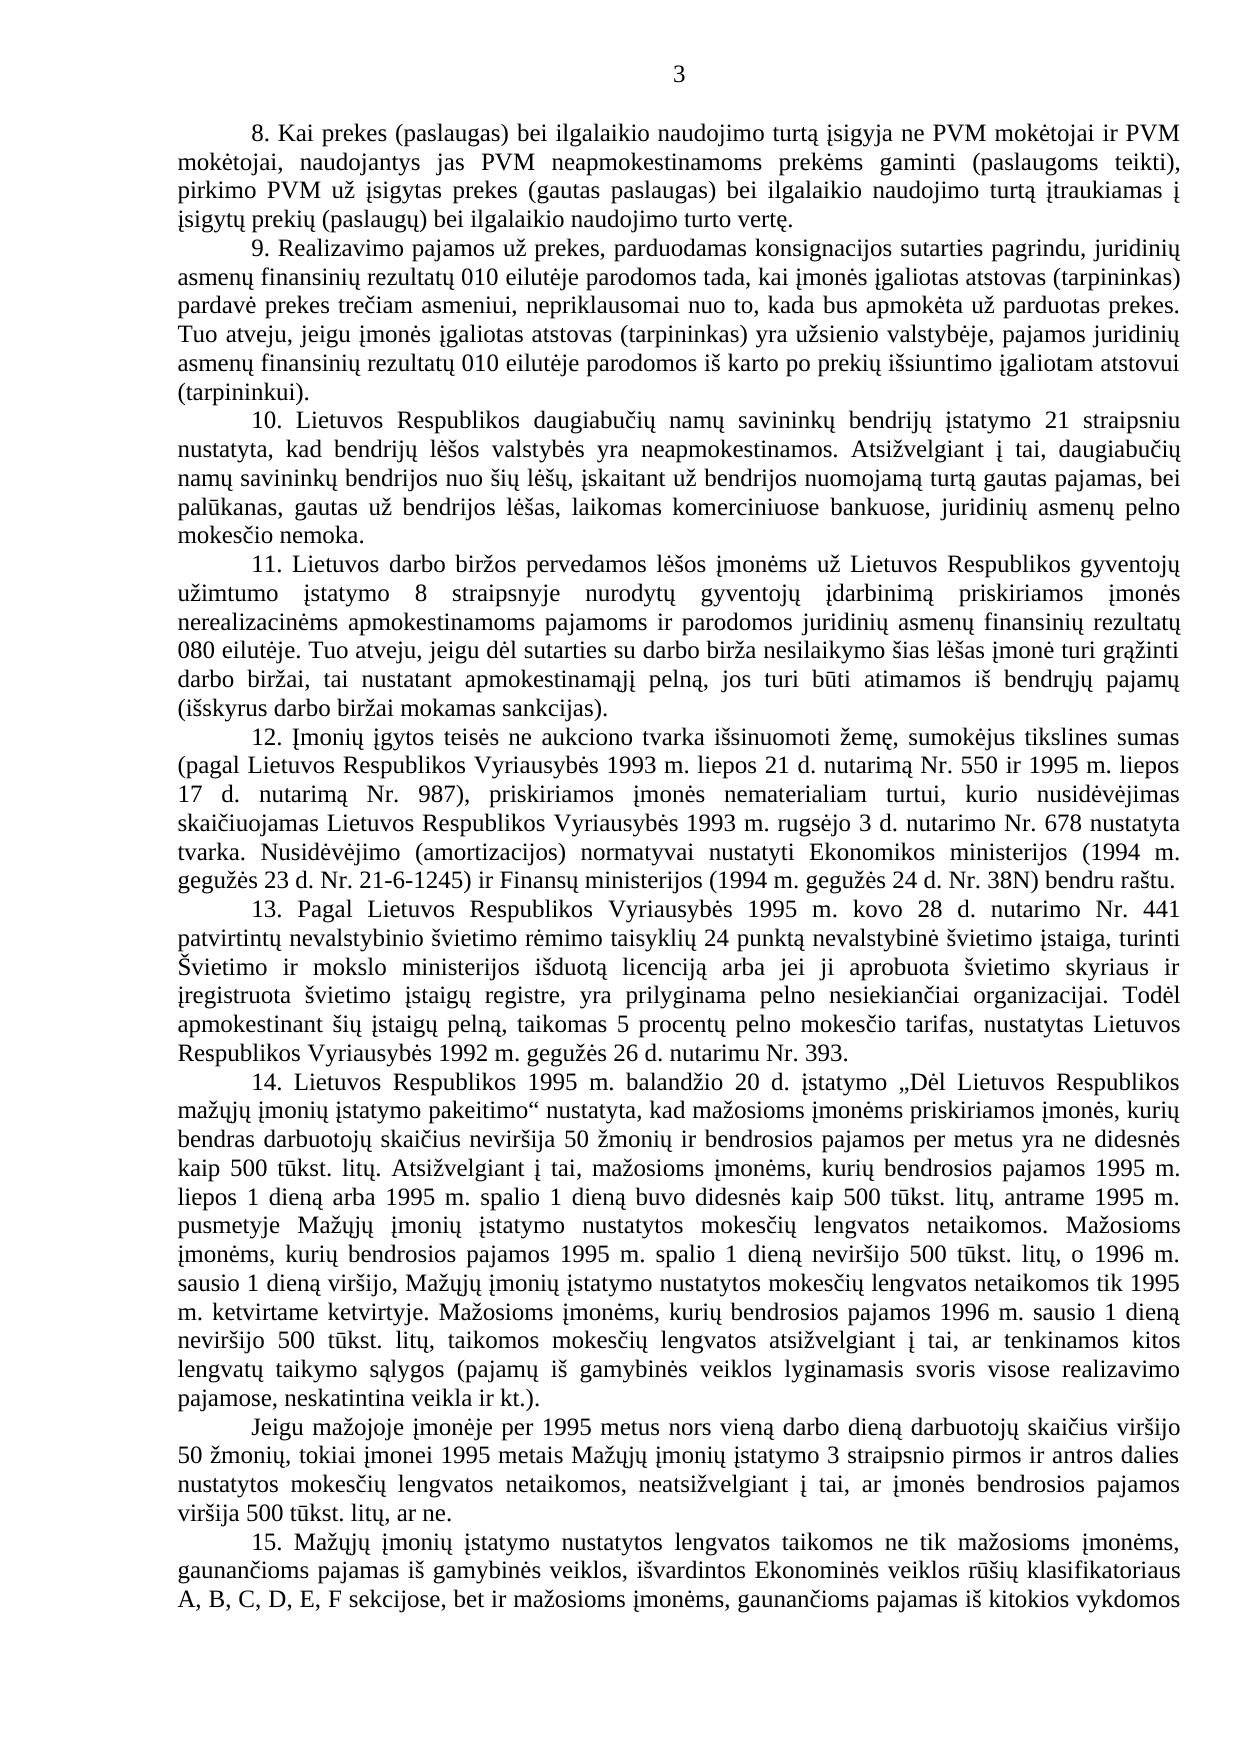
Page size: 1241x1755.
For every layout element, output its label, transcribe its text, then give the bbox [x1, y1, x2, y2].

text 9. Realizavimo pajamos už prekes, parduodamas konsignacijos sutarties pagrindu, juridinių asmenų finansinių rezultatų 010 eilutėje parodomos tada, kai įmonės įgaliotas atstovas (tarpininkas) pardavė prekes trečiam asmeniui, nepriklausomai nuo to, kada bus apmokėta už parduotas prekes. Tuo atveju, jeigu įmonės įgaliotas atstovas (tarpininkas) yra užsienio valstybėje, pajamos juridinių asmenų finansinių rezultatų 010 eilutėje parodomos iš karto po prekių išsiuntimo įgaliotam atstovui (tarpininkui). [177, 233, 1181, 406]
text 11. Lietuvos darbo biržos pervedamos lėšos įmonėms už Lietuvos Respublikos gyventojų užimtumo įstatymo 8 straipsnyje nurodytų gyventojų įdarbinimą priskiriamos įmonės nerealizacinėms apmokestinamoms pajamoms ir parodomos juridinių asmenų finansinių rezultatų 080 eilutėje. Tuo atveju, jeigu dėl sutarties su darbo birža nesilaikymo šias lėšas įmonė turi grąžinti darbo biržai, tai nustatant apmokestinamąjį pelną, jos turi būti atimamos iš bendrųjų pajamų (išskyrus darbo biržai mokamas sankcijas). [177, 549, 1181, 722]
text Jeigu mažojoje įmonėje per 1995 metus nors vieną darbo dieną darbuotojų skaičius viršijo 50 žmonių, tokiai įmonei 1995 metais Mažųjų įmonių įstatymo 3 straipsnio pirmos ir antros dalies nustatytos mokesčių lengvatos netaikomos, neatsižvelgiant į tai, ar įmonės bendrosios pajamos viršija 500 tūkst. litų, ar ne. [177, 1412, 1181, 1527]
text 13. Pagal Lietuvos Respublikos Vyriausybės 1995 m. kovo 28 d. nutarimo Nr. 441 patvirtintų nevalstybinio švietimo rėmimo taisyklių 24 punktą nevalstybinė švietimo įstaiga, turinti Švietimo ir mokslo ministerijos išduotą licenciją arba jei ji aprobuota švietimo skyriaus ir įregistruota švietimo įstaigų registre, yra prilyginama pelno nesiekiančiai organizacijai. Todėl apmokestinant šių įstaigų pelną, taikomas 5 procentų pelno mokesčio tarifas, nustatytas Lietuvos Respublikos Vyriausybės 1992 m. gegužės 26 d. nutarimu Nr. 393. [177, 894, 1181, 1067]
text 12. Įmonių įgytos teisės ne aukciono tvarka išsinuomoti žemę, sumokėjus tikslines sumas (pagal Lietuvos Respublikos Vyriausybės 1993 m. liepos 21 d. nutarimą Nr. 550 ir 1995 m. liepos 17 d. nutarimą Nr. 987), priskiriamos įmonės nematerialiam turtui, kurio nusidėvėjimas skaičiuojamas Lietuvos Respublikos Vyriausybės 1993 m. rugsėjo 3 d. nutarimo Nr. 678 nustatyta tvarka. Nusidėvėjimo (amortizacijos) normatyvai nustatyti Ekonomikos ministerijos (1994 m. gegužės 23 d. Nr. 21-6-1245) ir Finansų ministerijos (1994 m. gegužės 24 d. Nr. 38N) bendru raštu. [177, 722, 1181, 894]
text 8. Kai prekes (paslaugas) bei ilgalaikio naudojimo turtą įsigyja ne PVM mokėtojai ir PVM mokėtojai, naudojantys jas PVM neapmokestinamoms prekėms gaminti (paslaugoms teikti), pirkimo PVM už įsigytas prekes (gautas paslaugas) bei ilgalaikio naudojimo turtą įtraukiamas į įsigytų prekių (paslaugų) bei ilgalaikio naudojimo turto vertę. [177, 118, 1181, 233]
text 14. Lietuvos Respublikos 1995 m. balandžio 20 d. įstatymo „Dėl Lietuvos Respublikos mažųjų įmonių įstatymo pakeitimo“ nustatyta, kad mažosioms įmonėms priskiriamos įmonės, kurių bendras darbuotojų skaičius neviršija 50 žmonių ir bendrosios pajamos per metus yra ne didesnės kaip 500 tūkst. litų. Atsižvelgiant į tai, mažosioms įmonėms, kurių bendrosios pajamos 1995 m. liepos 1 dieną arba 1995 m. spalio 1 dieną buvo didesnės kaip 500 tūkst. litų, antrame 1995 m. pusmetyje Mažųjų įmonių įstatymo nustatytos mokesčių lengvatos netaikomos. Mažosioms įmonėms, kurių bendrosios pajamos 1995 m. spalio 1 dieną neviršijo 500 tūkst. litų, o 1996 m. sausio 1 dieną viršijo, Mažųjų įmonių įstatymo nustatytos mokesčių lengvatos netaikomos tik 1995 m. ketvirtame ketvirtyje. Mažosioms įmonėms, kurių bendrosios pajamos 1996 m. sausio 1 dieną neviršijo 500 tūkst. litų, taikomos mokesčių lengvatos atsižvelgiant į tai, ar tenkinamos kitos lengvatų taikymo sąlygos (pajamų iš gamybinės veiklos lyginamasis svoris visose realizavimo pajamose, neskatintina veikla ir kt.). [177, 1067, 1181, 1412]
text 10. Lietuvos Respublikos daugiabučių namų savininkų bendrijų įstatymo 21 straipsniu nustatyta, kad bendrijų lėšos valstybės yra neapmokestinamos. Atsižvelgiant į tai, daugiabučių namų savininkų bendrijos nuo šių lėšų, įskaitant už bendrijos nuomojamą turtą gautas pajamas, bei palūkanas, gautas už bendrijos lėšas, laikomas komerciniuose bankuose, juridinių asmenų pelno mokesčio nemoka. [177, 406, 1181, 549]
text 15. Mažųjų įmonių įstatymo nustatytos lengvatos taikomos ne tik mažosioms įmonėms, gaunančioms pajamas iš gamybinės veiklos, išvardintos Ekonominės veiklos rūšių klasifikatoriaus A, B, C, D, E, F sekcijose, bet ir mažosioms įmonėms, gaunančioms pajamas iš kitokios vykdomos [177, 1527, 1181, 1613]
